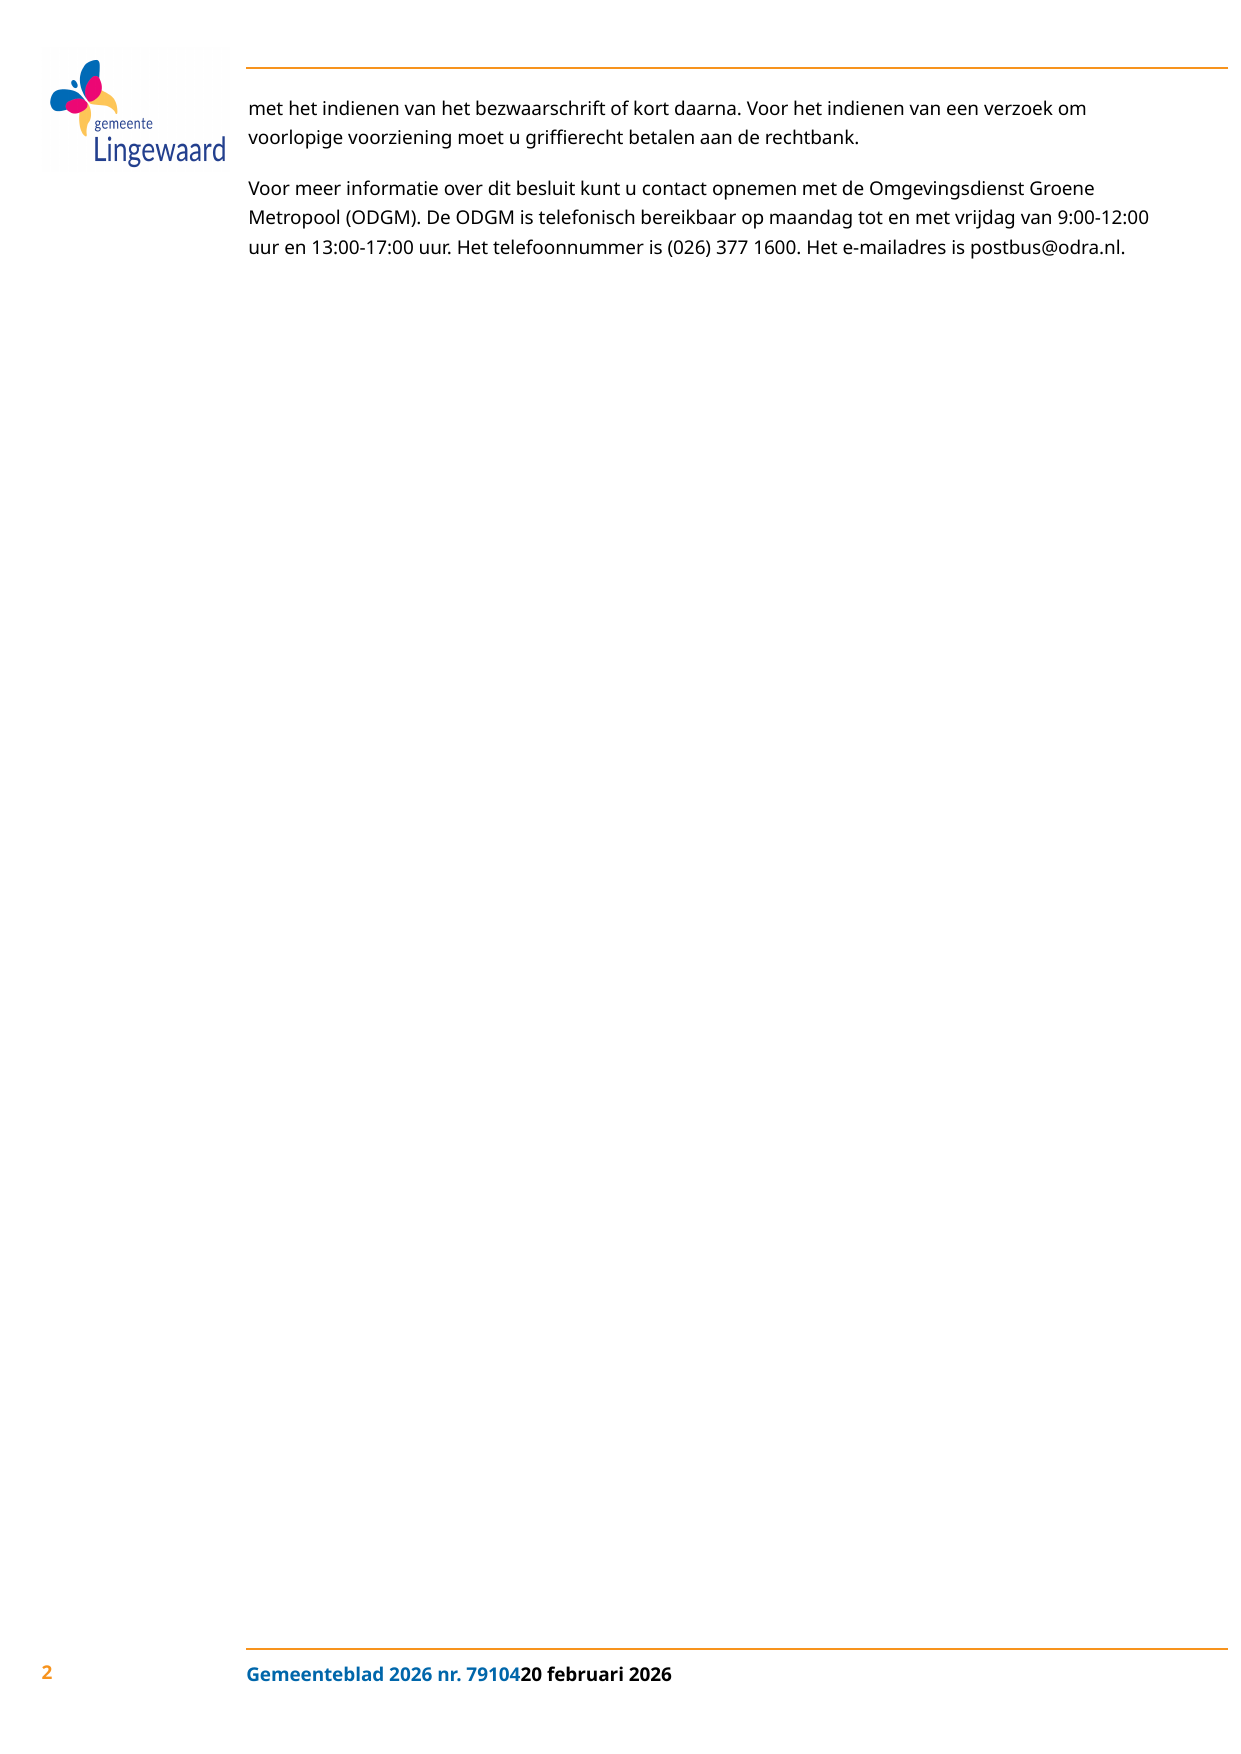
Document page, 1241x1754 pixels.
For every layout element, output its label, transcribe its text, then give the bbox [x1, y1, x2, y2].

text met het indienen van het bezwaarschrift of kort daarna. Voor het indienen van een verzoek om voorlopige voorziening moet u griffierecht betalen aan de rechtbank. [248, 95, 1152, 150]
picture [41, 47, 231, 172]
text Voor meer informatie over dit besluit kunt u contact opnemen met de Omgevingsdienst Groene Metropool (ODGM). De ODGM is telefonisch bereikbaar op maandag tot en met vrijdag van 9:00-12:00 uur en 13:00-17:00 uur. Het telefoonnummer is (026) 377 1600. Het e-mailadres is postbus@odra.nl. [248, 175, 1152, 260]
